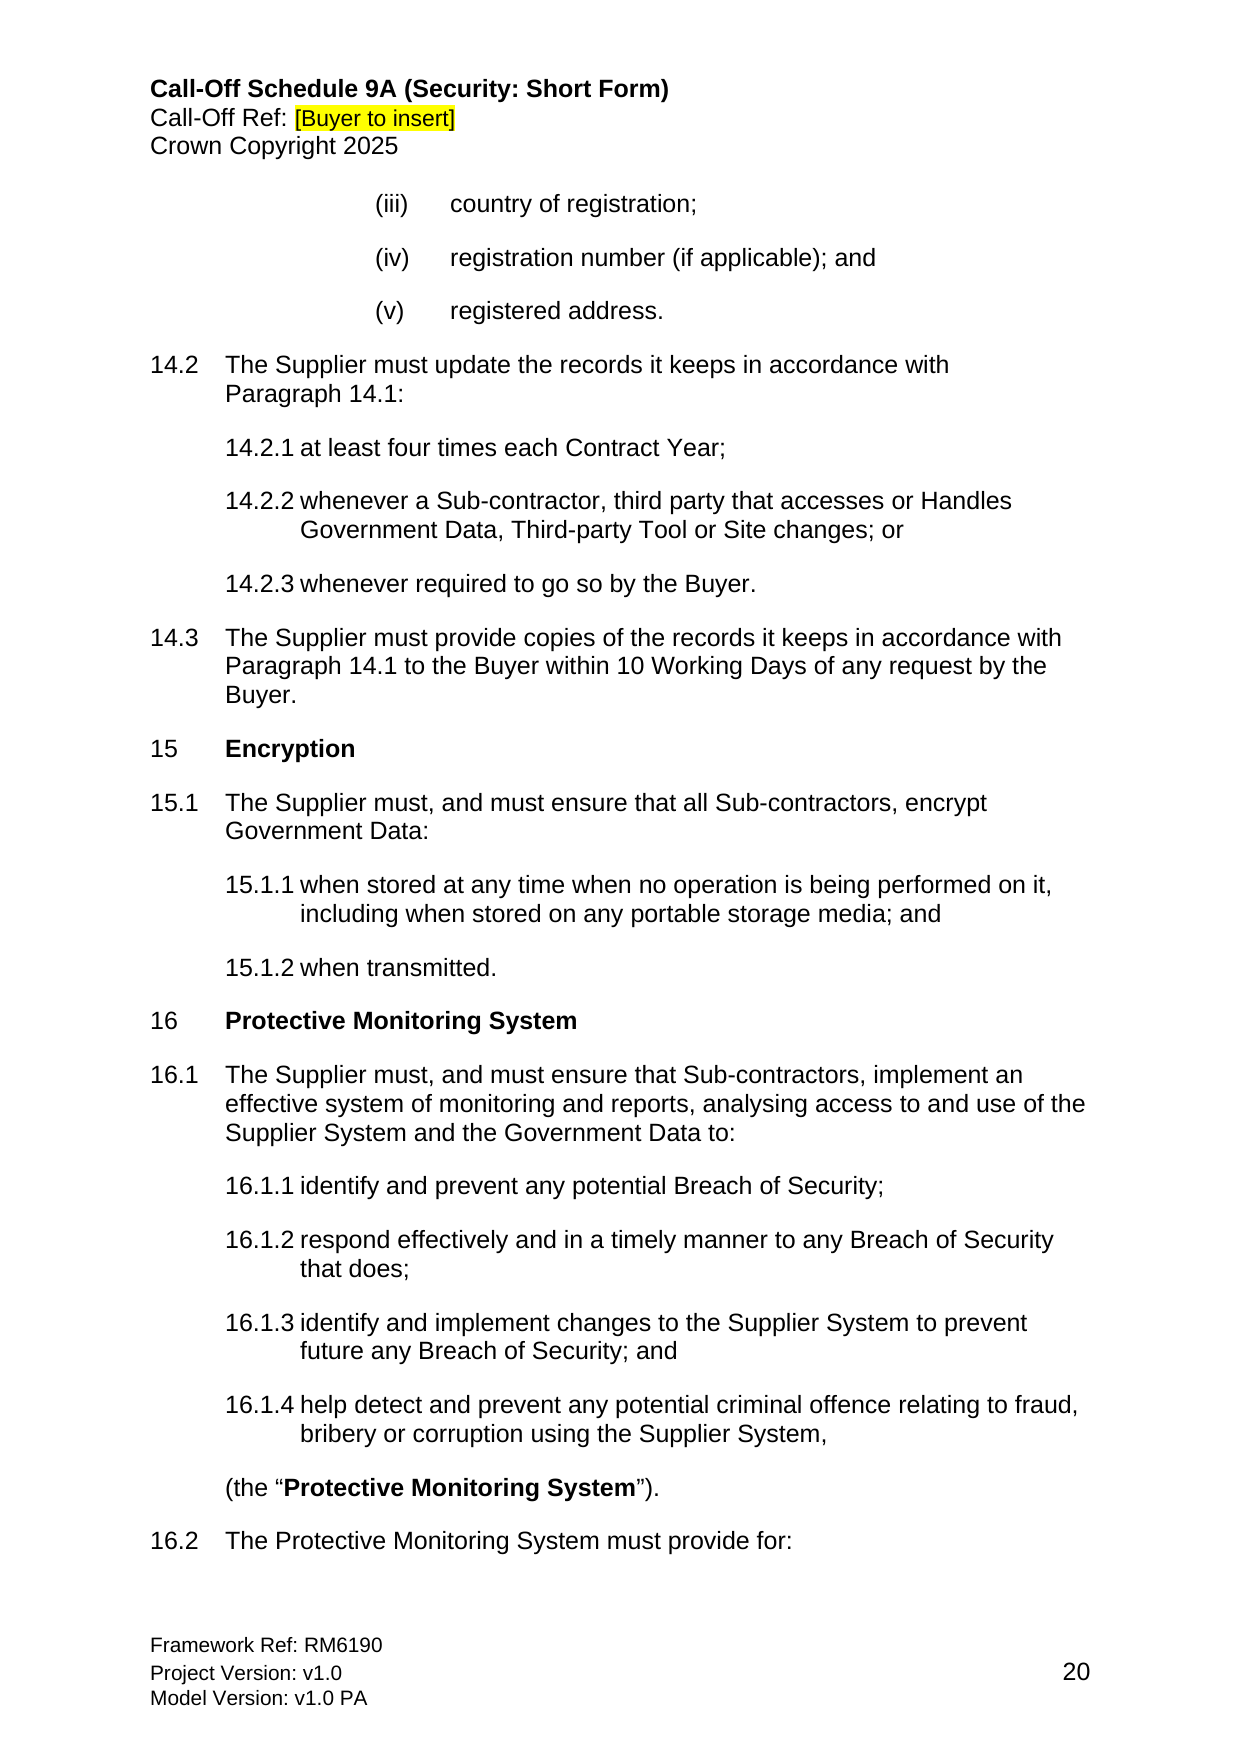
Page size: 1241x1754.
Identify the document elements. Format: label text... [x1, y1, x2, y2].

subtitle The Supplier must, and must ensure that Sub-contractors, implement an effective system of monitoring and reports, analysing access to and use of the Supplier System and the Government Data to: [150, 1060, 1090, 1146]
subtitle respond effectively and in a timely manner to any Breach of Security that does; [225, 1225, 1090, 1283]
subtitle whenever a Sub-contractor, third party that accesses or Handles Government Data, Third-party Tool or Site changes; or [225, 486, 1090, 544]
subtitle registration number (if applicable); and [375, 243, 1090, 271]
subtitle Protective Monitoring System [150, 1006, 1090, 1035]
subtitle whenever required to go so by the Buyer. [225, 569, 1090, 598]
subtitle identify and implement changes to the Supplier System to prevent future any Breach of Security; and [225, 1308, 1090, 1365]
subtitle Encryption [150, 734, 1090, 763]
subtitle The Supplier must update the records it keeps in accordance with Paragraph 14.1: [150, 350, 1090, 408]
subtitle (the “Protective Monitoring System”). [225, 1473, 1090, 1501]
subtitle help detect and prevent any potential criminal offence relating to fraud, bribery or corruption using the Supplier System, [225, 1390, 1090, 1448]
subtitle country of registration; [375, 189, 1090, 218]
subtitle at least four times each Contract Year; [225, 433, 1090, 461]
subtitle The Supplier must, and must ensure that all Sub-contractors, encrypt Government Data: [150, 788, 1090, 845]
subtitle The Protective Monitoring System must provide for: [150, 1526, 1090, 1555]
subtitle The Supplier must provide copies of the records it keeps in accordance with Paragraph 14.1 to the Buyer within 10 Working Days of any request by the Buyer. [150, 623, 1090, 709]
subtitle when transmitted. [225, 953, 1090, 981]
subtitle when stored at any time when no operation is being performed on it, including when stored on any portable storage media; and [225, 870, 1090, 928]
subtitle registered address. [375, 296, 1090, 325]
subtitle identify and prevent any potential Breach of Security; [225, 1171, 1090, 1200]
